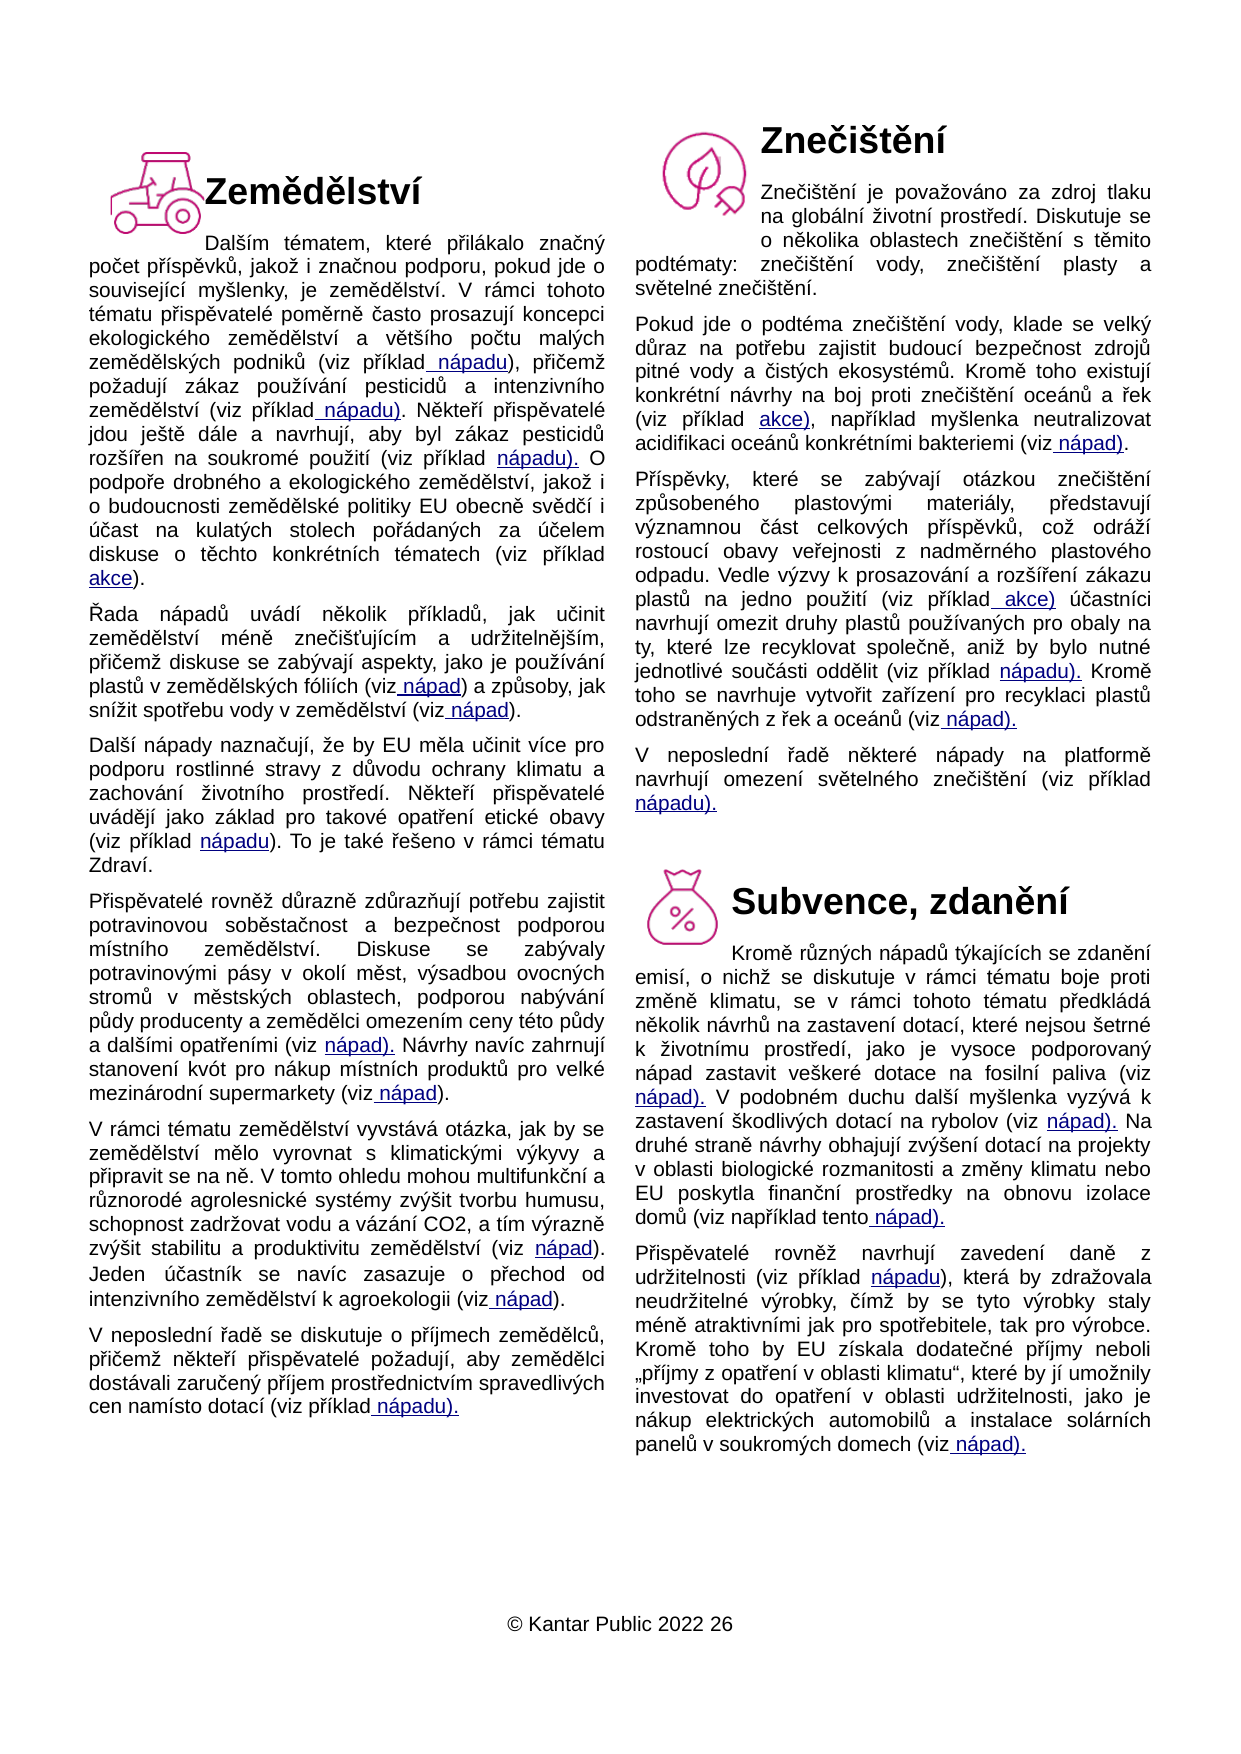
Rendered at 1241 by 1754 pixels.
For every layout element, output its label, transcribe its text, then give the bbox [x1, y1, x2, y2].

text Pokud jde o podtéma znečištění vody, klade se velký důraz na potřebu zajistit budoucí bezpečnost zdrojů pitné vody a čistých ekosystémů. Kromě toho existují konkrétní návrhy na boj proti znečištění oceánů a řek (viz příklad akce), například myšlenka neutralizovat acidifikaci oceánů konkrétními bakteriemi (viz nápad). [635, 311, 1152, 455]
subtitle [88, 169, 110, 212]
text Přispěvatelé rovněž navrhují zavedení daně z udržitelnosti (viz příklad nápadu), která by zdražovala neudržitelné výrobky, čímž by se tyto výrobky staly méně atraktivními jak pro spotřebitele, tak pro výrobce. Kromě toho by EU získala dodatečné příjmy neboli „příjmy z opatření v oblasti klimatu“, které by jí umožnily investovat do opatření v oblasti udržitelnosti, jako je nákup elektrických automobilů a instalace solárních panelů v soukromých domech (viz nápad). [635, 1241, 1152, 1456]
text V neposlední řadě se diskutuje o příjmech zemědělců, přičemž někteří přispěvatelé požadují, aby zemědělci dostávali zaručený příjem prostřednictvím spravedlivých cen namísto dotací (viz příklad nápadu). [88, 1322, 605, 1418]
subtitle Subvence, zdanění [732, 879, 1152, 923]
text Kromě různých nápadů týkajících se zdanění emisí, o nichž se diskutuje v rámci tématu boje proti změně klimatu, se v rámci tohoto tématu předkládá několik návrhů na zastavení dotací, které nejsou šetrné k životnímu prostředí, jako je vysoce podporovaný nápad zastavit veškeré dotace na fosilní paliva (viz nápad). V podobném duchu další myšlenka vyzývá k zastavení škodlivých dotací na rybolov (viz nápad). Na druhé straně návrhy obhajují zvýšení dotací na projekty v oblasti biologické rozmanitosti a změny klimatu nebo EU poskytla finanční prostředky na obnovu izolace domů (viz například tento nápad). [635, 941, 1152, 1229]
text Přispěvatelé rovněž důrazně zdůrazňují potřebu zajistit potravinovou soběstačnost a bezpečnost podporou místního zemědělství. Diskuse se zabývaly potravinovými pásy v okolí měst, výsadbou ovocných stromů v městských oblastech, podporou nabývání půdy producenty a zemědělci omezením ceny této půdy a dalšími opatřeními (viz nápad). Návrhy navíc zahrnují stanovení kvót pro nákup místních produktů pro velké mezinárodní supermarkety (viz nápad). [88, 889, 605, 1104]
text Znečištění je považováno za zdroj tlaku na globální životní prostředí. Diskutuje se o několika oblastech znečištění s těmito podtématy: znečištění vody, znečištění plasty a světelné znečištění. [635, 180, 1152, 299]
text Další nápady naznačují, že by EU měla učinit více pro podporu rostlinné stravy z důvodu ochrany klimatu a zachování životního prostředí. Někteří přispěvatelé uvádějí jako základ pro takové opatření etické obavy (viz příklad nápadu). To je také řešeno v rámci tématu Zdraví. [88, 733, 605, 877]
subtitle Zemědělství [205, 169, 605, 212]
text Dalším tématem, které přilákalo značný počet příspěvků, jakož i značnou podporu, pokud jde o související myšlenky, je zemědělství. V rámci tohoto tématu přispěvatelé poměrně často prosazují koncepci ekologického zemědělství a většího počtu malých zemědělských podniků (viz příklad nápadu), přičemž požadují zákaz používání pesticidů a intenzivního zemědělství (viz příklad nápadu). Někteří přispěvatelé jdou ještě dále a navrhují, aby byl zákaz pesticidů rozšířen na soukromé použití (viz příklad nápadu). O podpoře drobného a ekologického zemědělství, jakož i o budoucnosti zemědělské politiky EU obecně svědčí i účast na kulatých stolech pořádaných za účelem diskuse o těchto konkrétních tématech (viz příklad akce). [88, 230, 605, 590]
text V neposlední řadě některé nápady na platformě navrhují omezení světelného znečištění (viz příklad nápadu). [635, 742, 1152, 814]
text V rámci tématu zemědělství vyvstává otázka, jak by se zemědělství mělo vyrovnat s klimatickými výkyvy a připravit se na ně. V tomto ohledu mohou multifunkční a různorodé agrolesnické systémy zvýšit tvorbu humusu, schopnost zadržovat vodu a vázání CO2, a tím výrazně zvýšit stabilitu a produktivitu zemědělství (viz nápad). Jeden účastník se navíc zasazuje o přechod od intenzivního zemědělství k agroekologii (viz nápad). [88, 1116, 605, 1311]
text Řada nápadů uvádí několik příkladů, jak učinit zemědělství méně znečišťujícím a udržitelnějším, přičemž diskuse se zabývají aspekty, jako je používání plastů v zemědělských fóliích (viz nápad) a způsoby, jak snížit spotřebu vody v zemědělství (viz nápad). [88, 602, 605, 721]
picture [633, 858, 732, 957]
picture [110, 152, 205, 234]
subtitle Znečištění [761, 118, 1152, 161]
text Příspěvky, které se zabývají otázkou znečištění způsobeného plastovými materiály, představují významnou část celkových příspěvků, což odráží rostoucí obavy veřejnosti z nadměrného plastového odpadu. Vedle výzvy k prosazování a rozšíření zákazu plastů na jedno použití (viz příklad akce) účastníci navrhují omezit druhy plastů používaných pro obaly na ty, které lze recyklovat společně, aniž by bylo nutné jednotlivé součásti oddělit (viz příklad nápadu). Kromě toho se navrhuje vytvořit zařízení pro recyklaci plastů odstraněných z řek a oceánů (viz nápad). [635, 467, 1152, 731]
subtitle [635, 118, 641, 161]
picture [641, 118, 761, 236]
